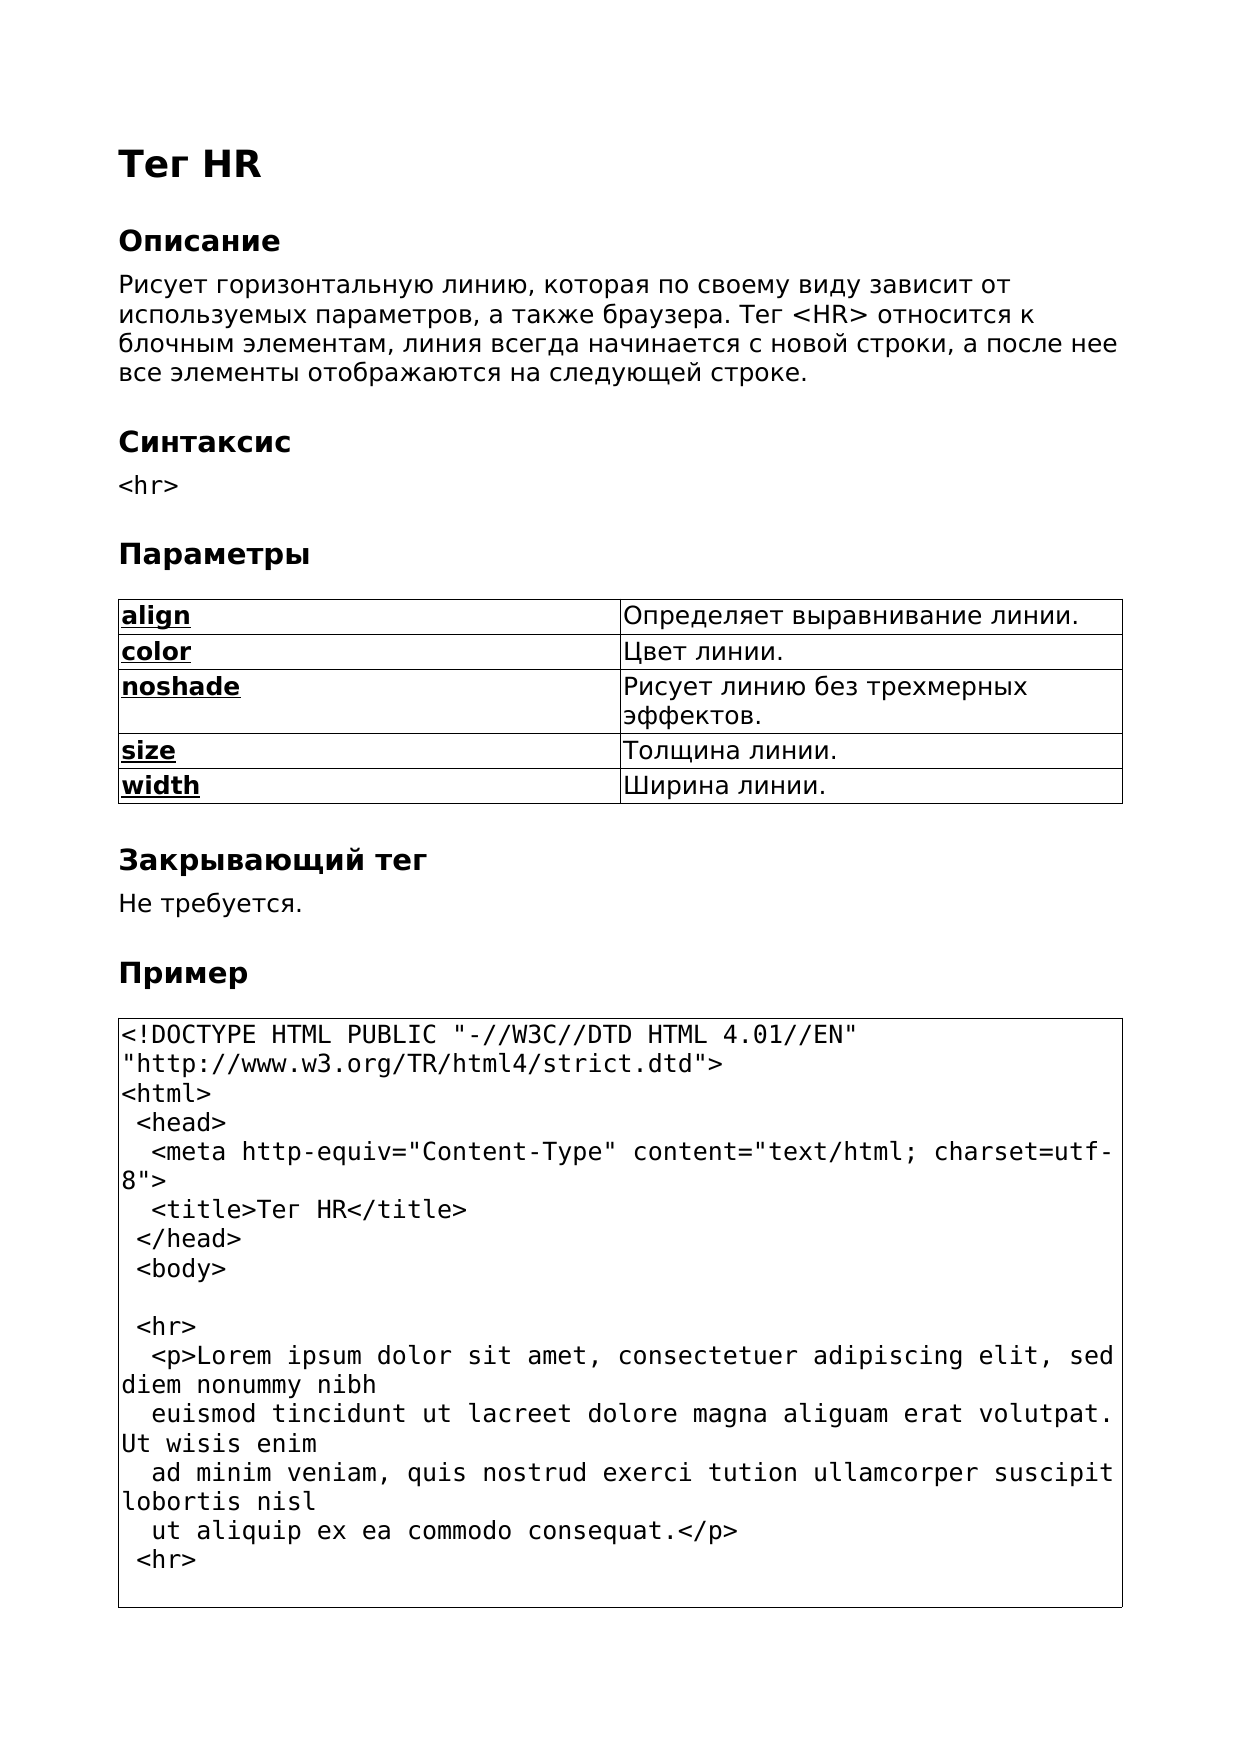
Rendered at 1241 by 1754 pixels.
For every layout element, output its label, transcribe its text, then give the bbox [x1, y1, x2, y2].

table_cell Цвет линии. [621, 635, 1122, 669]
table_header Определяет выравнивание линии. [621, 600, 1122, 634]
table_cell Толщина линии. [621, 734, 1122, 768]
subtitle Синтаксис [118, 425, 1122, 459]
subtitle Тег HR [118, 143, 1122, 187]
table_cell width [119, 769, 620, 803]
subtitle Пример [118, 956, 1122, 990]
text Рисует горизонтальную линию, которая по своему виду зависит от используемых параметров, а также браузера. Тег <HR> относится к блочным элементам, линия всегда начинается с новой строки, а после нее все элементы отображаются на следующей строке. [118, 271, 1122, 387]
table_cell color [119, 635, 620, 669]
table_header align [119, 600, 620, 634]
subtitle Закрывающий тег [118, 843, 1122, 877]
table_cell noshade [119, 670, 620, 733]
table_cell size [119, 734, 620, 768]
table_cell Ширина линии. [621, 769, 1122, 803]
text Не требуется. [118, 889, 1122, 919]
subtitle Описание [118, 224, 1122, 258]
subtitle Параметры [118, 537, 1122, 571]
table_header <!DOCTYPE HTML PUBLIC "-//W3C//DTD HTML 4.01//EN" "http://www.w3.org/TR/html4/strict.dtd"> <html> <head> <meta http-equiv="Content-Type" content="text/html; charset=utf-8"> <title>Тег HR</title> </head> <body> <hr> <p>Lorem ipsum dolor sit amet, consectetuer adipiscing elit, sed diem nonummy nibh euismod tincidunt ut lacreet dolore magna aliguam erat volutpat. Ut wisis enim ad minim veniam, quis nostrud exerci tution ullamcorper suscipit lobortis nisl ut aliquip ex ea commodo consequat.</p> <hr> [119, 1019, 1122, 1607]
text <hr> [118, 471, 1122, 501]
table_cell Рисует линию без трехмерных эффектов. [621, 670, 1122, 733]
